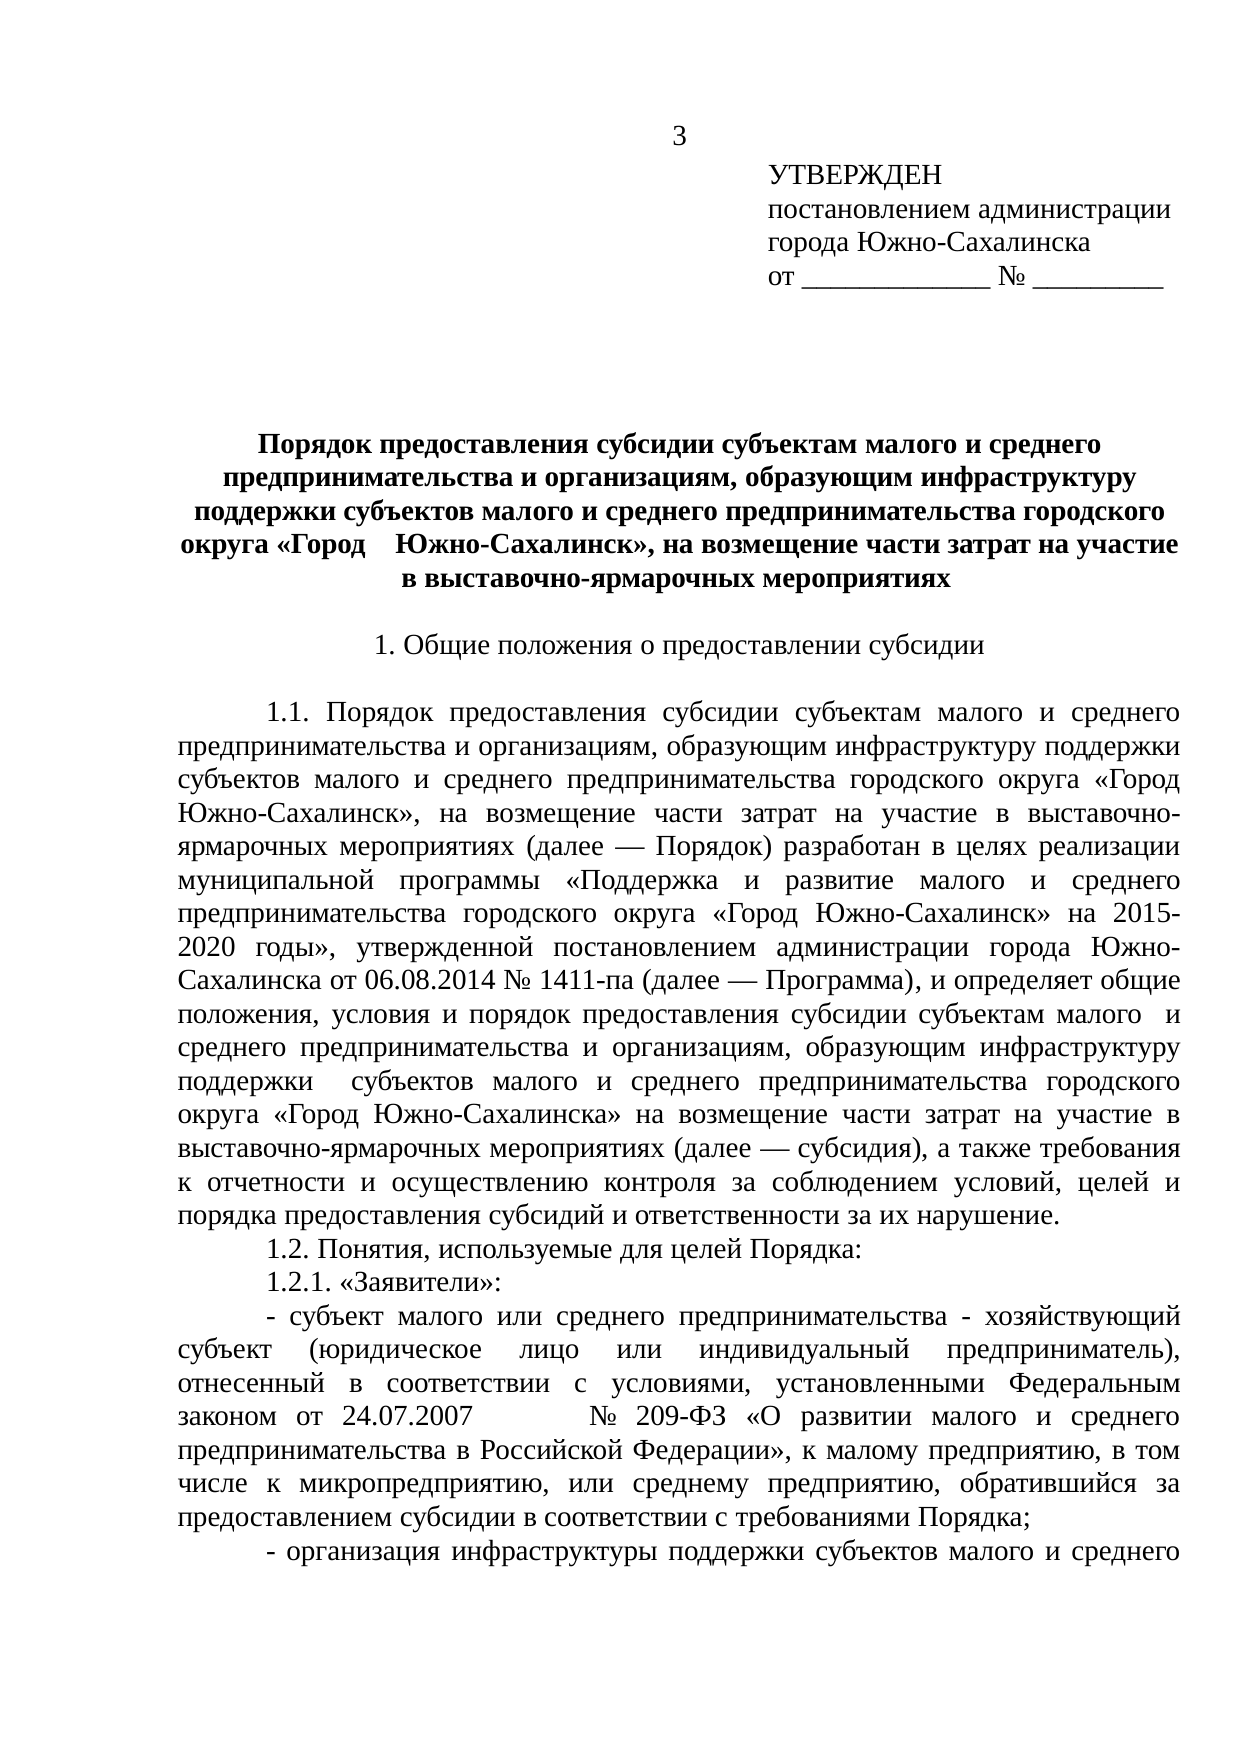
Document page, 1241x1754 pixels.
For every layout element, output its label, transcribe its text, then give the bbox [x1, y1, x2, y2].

text Порядок предоставления субсидии субъектам малого и среднего предпринимательства и организациям, образующим инфраструктуру поддержки субъектов малого и среднего предпринимательства городского округа «Город Южно-Сахалинск», на возмещение части затрат на участие в выставочно-ярмарочных мероприятиях [178, 426, 1181, 594]
text - организация инфраструктуры поддержки субъектов малого и среднего [177, 1533, 1181, 1566]
list УТВЕРЖДЕН [768, 158, 1181, 191]
text 1.2. Понятия, используемые для целей Порядка: [177, 1231, 1181, 1264]
text - субъект малого или среднего предпринимательства - хозяйствующий субъект (юридическое лицо или индивидуальный предприниматель), отнесенный в соответствии с условиями, установленными Федеральным законом от 24.07.2007 № 209-ФЗ «О развитии малого и среднего предпринимательства в Российской Федерации», к малому предприятию, в том числе к микропредприятию, или среднему предприятию, обратившийся за предоставлением субсидии в соответствии с требованиями Порядка; [177, 1298, 1181, 1533]
text 1.1. Порядок предоставления субсидии субъектам малого и среднего предпринимательства и организациям, образующим инфраструктуру поддержки субъектов малого и среднего предпринимательства городского округа «Город Южно-Сахалинск», на возмещение части затрат на участие в выставочно-ярмарочных мероприятиях (далее — Порядок) разработан в целях реализации муниципальной программы «Поддержка и развитие малого и среднего предпринимательства городского округа «Город Южно-Сахалинск» на 2015-2020 годы», утвержденной постановлением администрации города Южно-Сахалинска от 06.08.2014 № 1411-па (далее — Программа), и определяет общие положения, условия и порядок предоставления субсидии субъектам малого и среднего предпринимательства и организациям, образующим инфраструктуру поддержки субъектов малого и среднего предпринимательства городского округа «Город Южно-Сахалинска» на возмещение части затрат на участие в выставочно-ярмарочных мероприятиях (далее — субсидия), а также требования к отчетности и осуществлению контроля за соблюдением условий, целей и порядка предоставления субсидий и ответственности за их нарушение. [177, 694, 1181, 1231]
text 1.2.1. «Заявители»: [177, 1264, 1181, 1298]
list постановлением администрации [768, 191, 1181, 225]
list от _____________ № _________ [768, 258, 1181, 292]
text 1. Общие положения о предоставлении субсидии [177, 627, 1181, 661]
list города Южно-Сахалинска [768, 225, 1181, 258]
